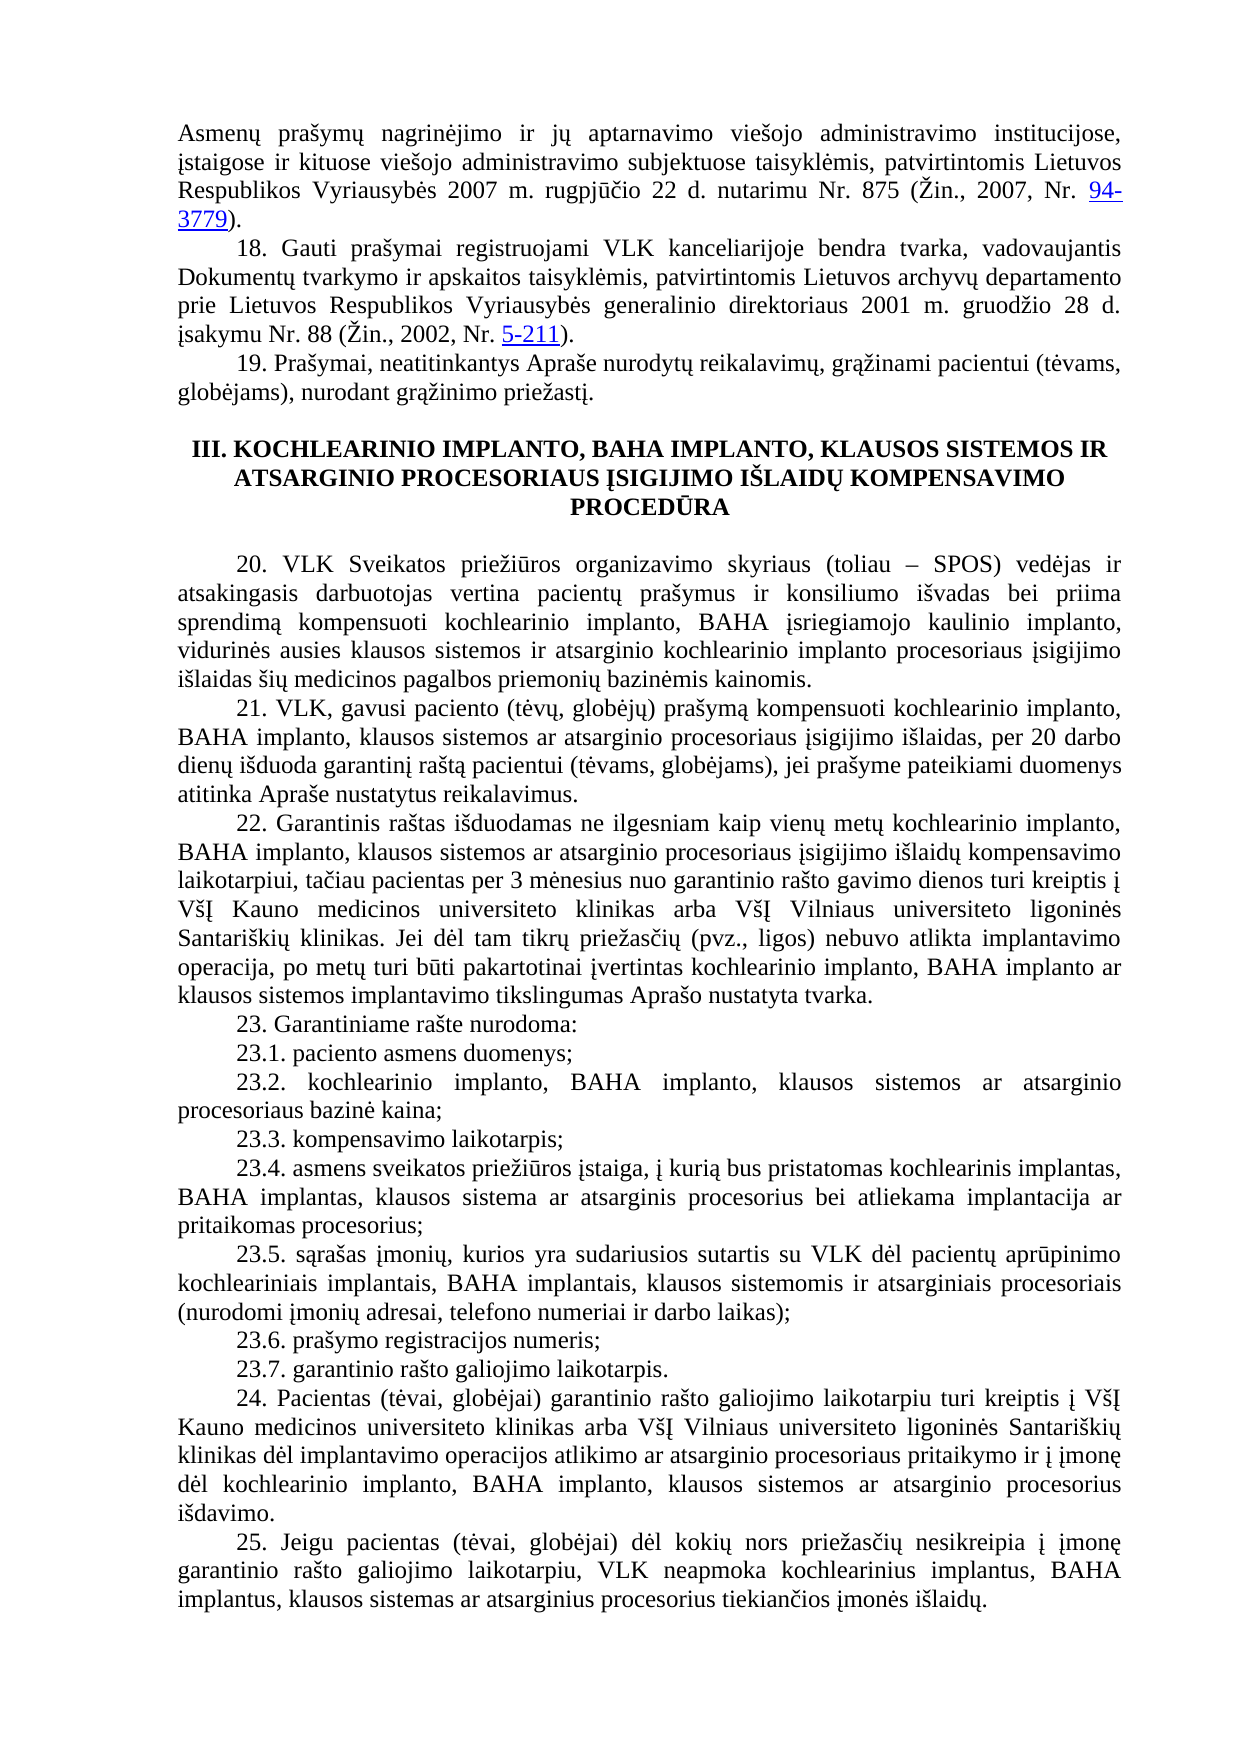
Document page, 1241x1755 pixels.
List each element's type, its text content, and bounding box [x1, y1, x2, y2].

text 24. Pacientas (tėvai, globėjai) garantinio rašto galiojimo laikotarpiu turi kreiptis į VšĮ Kauno medicinos universiteto klinikas arba VšĮ Vilniaus universiteto ligoninės Santariškių klinikas dėl implantavimo operacijos atlikimo ar atsarginio procesoriaus pritaikymo ir į įmonę dėl kochlearinio implanto, BAHA implanto, klausos sistemos ar atsarginio procesorius išdavimo. [177, 1383, 1122, 1527]
text 20. VLK Sveikatos priežiūros organizavimo skyriaus (toliau – SPOS) vedėjas ir atsakingasis darbuotojas vertina pacientų prašymus ir konsiliumo išvadas bei priima sprendimą kompensuoti kochlearinio implanto, BAHA įsriegiamojo kaulinio implanto, vidurinės ausies klausos sistemos ir atsarginio kochlearinio implanto procesoriaus įsigijimo išlaidas šių medicinos pagalbos priemonių bazinėmis kainomis. [177, 549, 1122, 693]
text 23.4. asmens sveikatos priežiūros įstaiga, į kurią bus pristatomas kochlearinis implantas, BAHA implantas, klausos sistema ar atsarginis procesorius bei atliekama implantacija ar pritaikomas procesorius; [177, 1153, 1122, 1239]
text 25. Jeigu pacientas (tėvai, globėjai) dėl kokių nors priežasčių nesikreipia į įmonę garantinio rašto galiojimo laikotarpiu, VLK neapmoka kochlearinius implantus, BAHA implantus, klausos sistemas ar atsarginius procesorius tiekiančios įmonės išlaidų. [177, 1527, 1122, 1613]
text III. KOCHLEARINIO IMPLANTO, BAHA IMPLANTO, KLAUSOS SISTEMOS IR ATSARGINIO PROCESORIAUS ĮSIGIJIMO IŠLAIDŲ KOMPENSAVIMO PROCEDŪRA [177, 434, 1122, 521]
text 23.6. prašymo registracijos numeris; [177, 1326, 1122, 1354]
text 19. Prašymai, neatitinkantys Apraše nurodytų reikalavimų, grąžinami pacientui (tėvams, globėjams), nurodant grąžinimo priežastį. [177, 348, 1122, 406]
text 23.7. garantinio rašto galiojimo laikotarpis. [177, 1354, 1122, 1383]
text 23. Garantiniame rašte nurodoma: [177, 1009, 1122, 1038]
text Asmenų prašymų nagrinėjimo ir jų aptarnavimo viešojo administravimo institucijose, įstaigose ir kituose viešojo administravimo subjektuose taisyklėmis, patvirtintomis Lietuvos Respublikos Vyriausybės 2007 m. rugpjūčio 22 d. nutarimu Nr. 875 (Žin., 2007, Nr. 94-3779). [177, 118, 1122, 233]
text 21. VLK, gavusi paciento (tėvų, globėjų) prašymą kompensuoti kochlearinio implanto, BAHA implanto, klausos sistemos ar atsarginio procesoriaus įsigijimo išlaidas, per 20 darbo dienų išduoda garantinį raštą pacientui (tėvams, globėjams), jei prašyme pateikiami duomenys atitinka Apraše nustatytus reikalavimus. [177, 693, 1122, 808]
text 18. Gauti prašymai registruojami VLK kanceliarijoje bendra tvarka, vadovaujantis Dokumentų tvarkymo ir apskaitos taisyklėmis, patvirtintomis Lietuvos archyvų departamento prie Lietuvos Respublikos Vyriausybės generalinio direktoriaus 2001 m. gruodžio 28 d. įsakymu Nr. 88 (Žin., 2002, Nr. 5-211). [177, 233, 1122, 348]
text 23.2. kochlearinio implanto, BAHA implanto, klausos sistemos ar atsarginio procesoriaus bazinė kaina; [177, 1067, 1122, 1124]
text 22. Garantinis raštas išduodamas ne ilgesniam kaip vienų metų kochlearinio implanto, BAHA implanto, klausos sistemos ar atsarginio procesoriaus įsigijimo išlaidų kompensavimo laikotarpiui, tačiau pacientas per 3 mėnesius nuo garantinio rašto gavimo dienos turi kreiptis į VšĮ Kauno medicinos universiteto klinikas arba VšĮ Vilniaus universiteto ligoninės Santariškių klinikas. Jei dėl tam tikrų priežasčių (pvz., ligos) nebuvo atlikta implantavimo operacija, po metų turi būti pakartotinai įvertintas kochlearinio implanto, BAHA implanto ar klausos sistemos implantavimo tikslingumas Aprašo nustatyta tvarka. [177, 808, 1122, 1009]
text 23.3. kompensavimo laikotarpis; [177, 1124, 1122, 1153]
text 23.1. paciento asmens duomenys; [177, 1038, 1122, 1067]
text 23.5. sąrašas įmonių, kurios yra sudariusios sutartis su VLK dėl pacientų aprūpinimo kochleariniais implantais, BAHA implantais, klausos sistemomis ir atsarginiais procesoriais (nurodomi įmonių adresai, telefono numeriai ir darbo laikas); [177, 1239, 1122, 1326]
